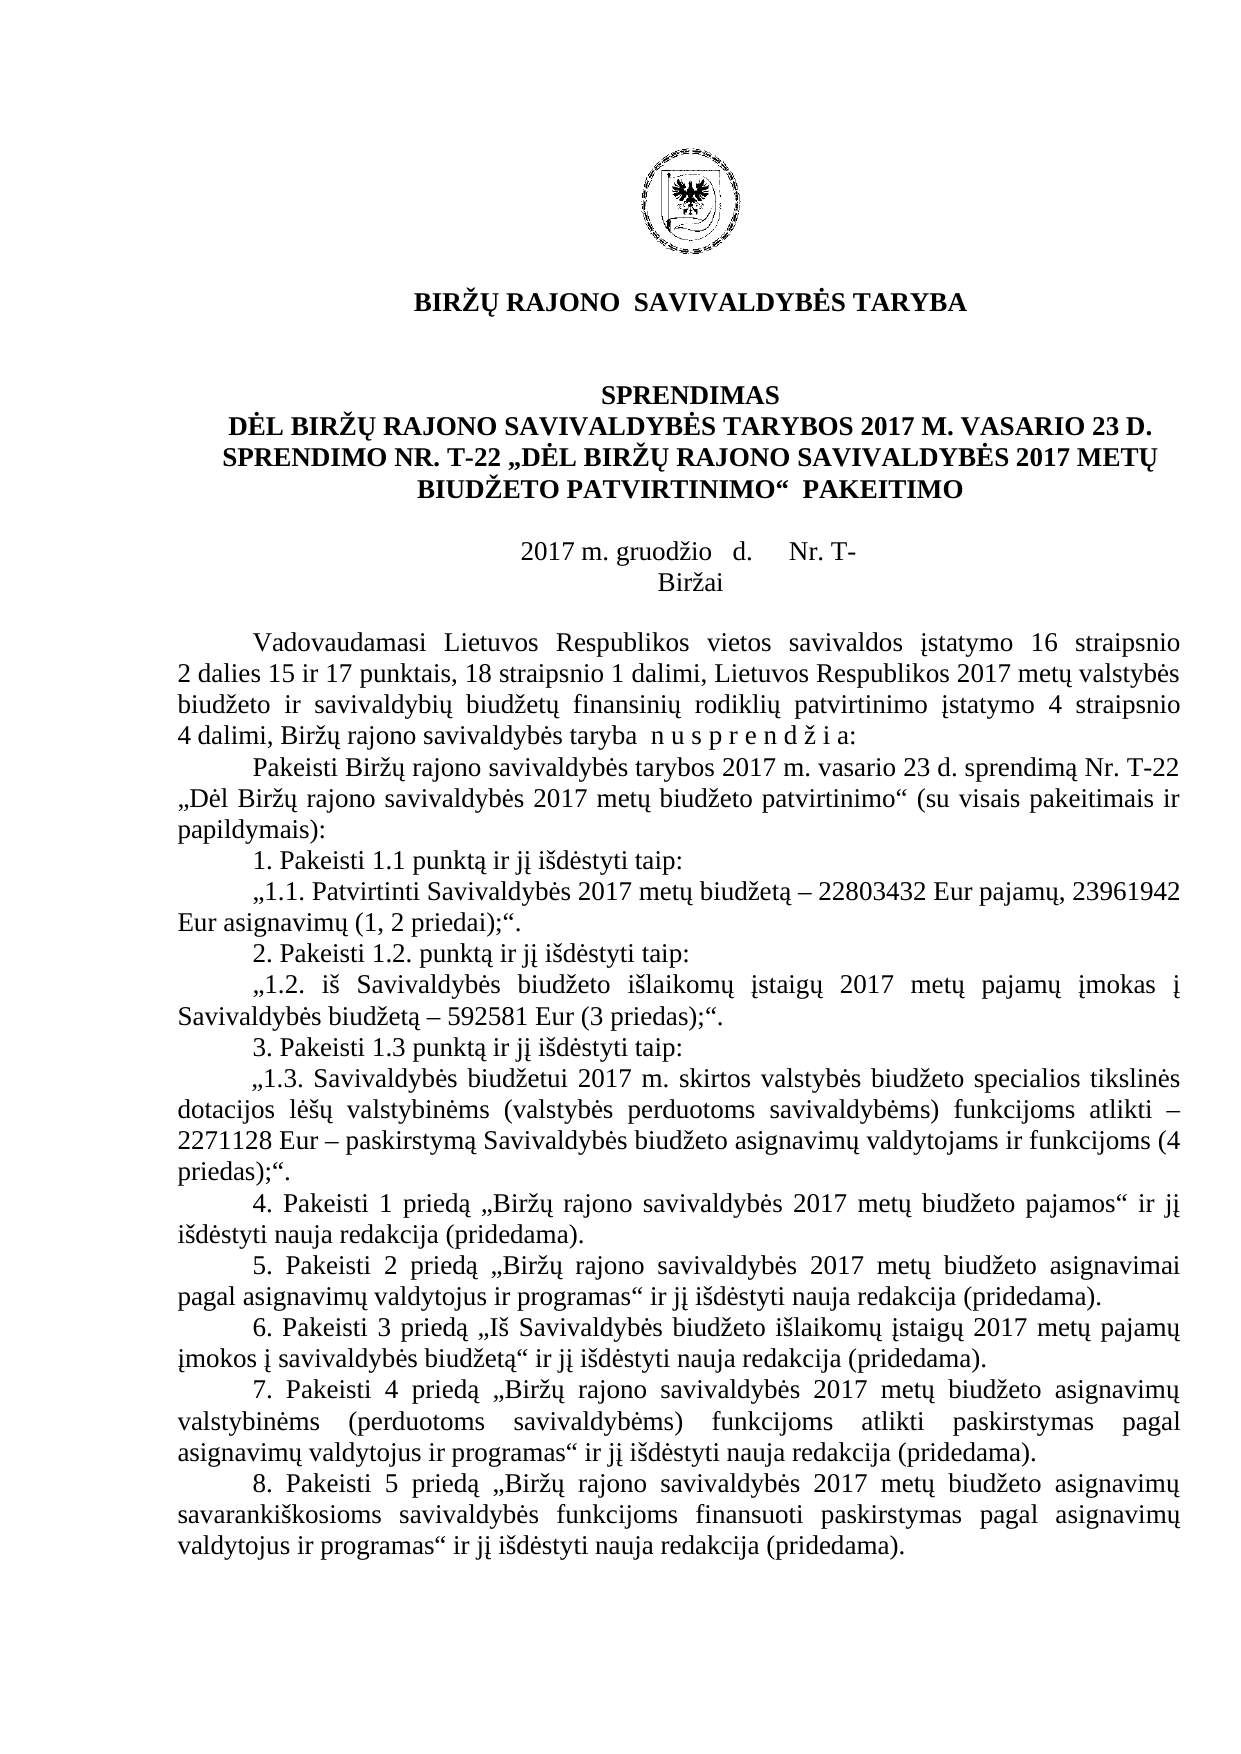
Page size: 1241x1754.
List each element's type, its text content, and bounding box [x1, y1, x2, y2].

table_cell [177, 317, 1204, 379]
table_cell BIRŽŲ RAJONO SAVIVALDYBĖS TARYBA [177, 255, 1204, 317]
text 7. Pakeisti 4 priedą „Biržų rajono savivaldybės 2017 metų biudžeto asignavimų valstybinėms (perduotoms savivaldybėms) funkcijoms atlikti paskirstymas pagal asignavimų valdytojus ir programas“ ir jį išdėstyti nauja redakcija (pridedama). [177, 1373, 1181, 1467]
text Pakeisti Biržų rajono savivaldybės tarybos 2017 m. vasario 23 d. sprendimą Nr. T-22 „Dėl Biržų rajono savivaldybės 2017 metų biudžeto patvirtinimo“ (su visais pakeitimais ir papildymais): [177, 751, 1181, 844]
text „1.2. iš Savivaldybės biudžeto išlaikomų įstaigų 2017 metų pajamų įmokas į Savivaldybės biudžetą – 592581 Eur (3 priedas);“. [177, 969, 1181, 1031]
table_cell [177, 504, 1204, 535]
table_cell Nr. T- [778, 535, 1204, 566]
table_header [177, 118, 1204, 255]
text Vadovaudamasi Lietuvos Respublikos vietos savivaldos įstatymo 16 straipsnio 2 dalies 15 ir 17 punktais, 18 straipsnio 1 dalimi, Lietuvos Respublikos 2017 metų valstybės biudžeto ir savivaldybių biudžetų finansinių rodiklių patvirtinimo įstatymo 4 straipsnio 4 dalimi, Biržų rajono savivaldybės taryba n u s p r e n d ž i a: [177, 626, 1181, 751]
text 1. Pakeisti 1.1 punktą ir jį išdėstyti taip: [177, 844, 1181, 875]
text 8. Pakeisti 5 priedą „Biržų rajono savivaldybės 2017 metų biudžeto asignavimų savarankiškosioms savivaldybės funkcijoms finansuoti paskirstymas pagal asignavimų valdytojus ir programas“ ir jį išdėstyti nauja redakcija (pridedama). [177, 1467, 1181, 1560]
table_cell 2017 m. gruodžio d. [177, 535, 777, 566]
text „1.3. Savivaldybės biudžetui 2017 m. skirtos valstybės biudžeto specialios tikslinės dotacijos lėšų valstybinėms (valstybės perduotoms savivaldybėms) funkcijoms atlikti – 2271128 Eur – paskirstymą Savivaldybės biudžeto asignavimų valdytojams ir funkcijoms (4 priedas);“. [177, 1062, 1181, 1187]
table_cell Biržai [177, 566, 1204, 597]
table_cell DĖL BIRŽŲ RAJONO SAVIVALDYBĖS TARYBOS 2017 M. VASARIO 23 D. SPRENDIMO NR. T-22 „DĖL BIRŽŲ RAJONO SAVIVALDYBĖS 2017 METŲ BIUDŽETO PATVIRTINIMO“ PAKEITIMO [177, 410, 1204, 504]
text 3. Pakeisti 1.3 punktą ir jį išdėstyti taip: [177, 1031, 1181, 1062]
text 4. Pakeisti 1 priedą „Biržų rajono savivaldybės 2017 metų biudžeto pajamos“ ir jį išdėstyti nauja redakcija (pridedama). [177, 1187, 1181, 1249]
text „1.1. Patvirtinti Savivaldybės 2017 metų biudžetą – 22803432 Eur pajamų, 23961942 Eur asignavimų (1, 2 priedai);“. [177, 875, 1181, 937]
text 2. Pakeisti 1.2. punktą ir jį išdėstyti taip: [177, 937, 1181, 969]
text 6. Pakeisti 3 priedą „Iš Savivaldybės biudžeto išlaikomų įstaigų 2017 metų pajamų įmokos į savivaldybės biudžetą“ ir jį išdėstyti nauja redakcija (pridedama). [177, 1311, 1181, 1373]
table_cell SPRENDIMAS [177, 379, 1204, 410]
text 5. Pakeisti 2 priedą „Biržų rajono savivaldybės 2017 metų biudžeto asignavimai pagal asignavimų valdytojus ir programas“ ir jį išdėstyti nauja redakcija (pridedama). [177, 1249, 1181, 1311]
